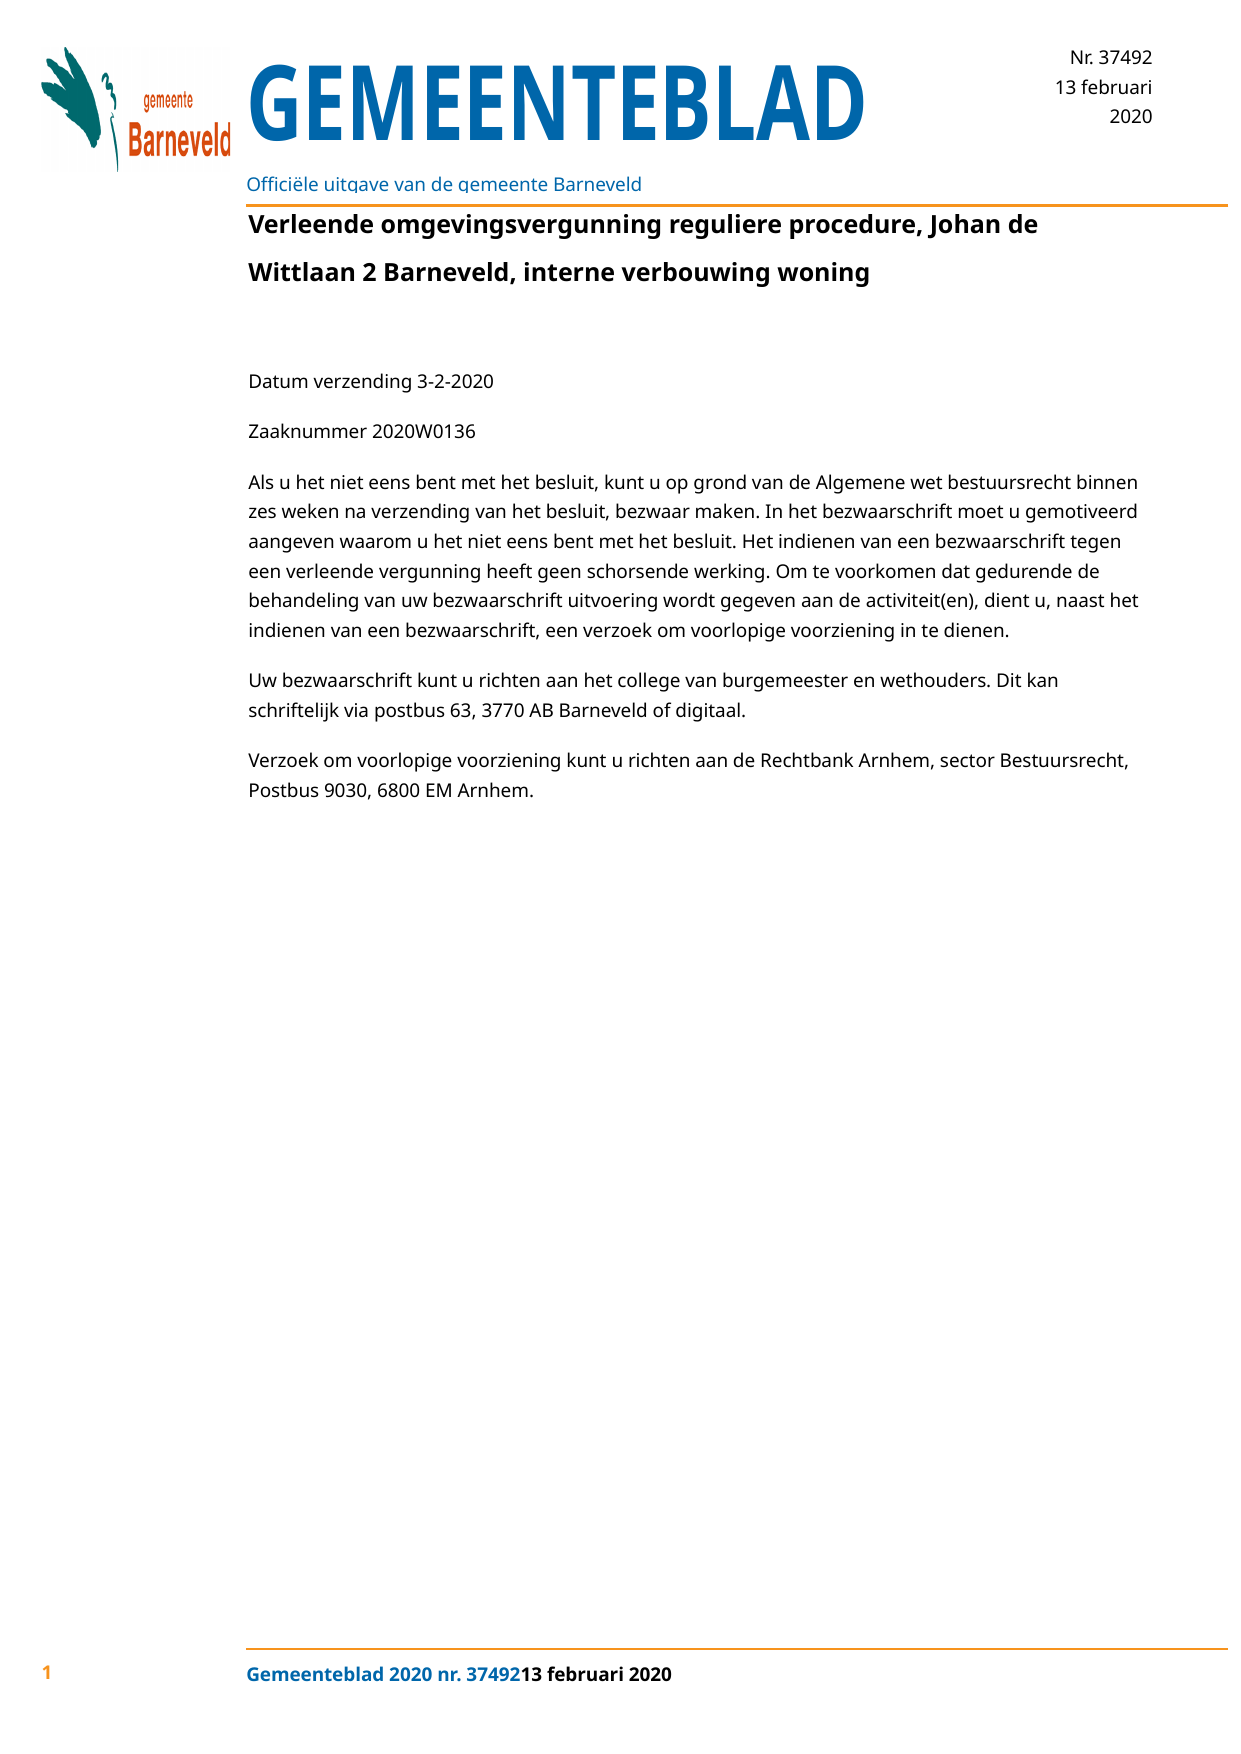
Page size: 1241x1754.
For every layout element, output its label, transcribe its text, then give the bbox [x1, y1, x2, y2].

picture [41, 47, 231, 172]
text Als u het niet eens bent met het besluit, kunt u op grond van de Algemene wet bestuursrecht binnen zes weken na verzending van het besluit, bezwaar maken. In het bezwaarschrift moet u gemotiveerd aangeven waarom u het niet eens bent met het besluit. Het indienen van een bezwaarschrift tegen een verleende vergunning heeft geen schorsende werking. Om te voorkomen dat gedurende de behandeling van uw bezwaarschrift uitvoering wordt gegeven aan de activiteit(en), dient u, naast het indienen van een bezwaarschrift, een verzoek om voorlopige voorziening in te dienen. [248, 469, 1152, 643]
text Datum verzending 3-2-2020 [248, 368, 1152, 394]
text Verzoek om voorlopige voorziening kunt u richten aan de Rechtbank Arnhem, sector Bestuursrecht, Postbus 9030, 6800 EM Arnhem. [248, 747, 1152, 803]
text Zaaknummer 2020W0136 [248, 419, 1152, 444]
text Uw bezwaarschrift kunt u richten aan het college van burgemeester en wethouders. Dit kan schriftelijk via postbus 63, 3770 AB Barneveld of digitaal. [248, 667, 1152, 723]
text Verleende omgevingsvergunning reguliere procedure, Johan de Wittlaan 2 Barneveld, interne verbouwing woning [248, 207, 1152, 288]
